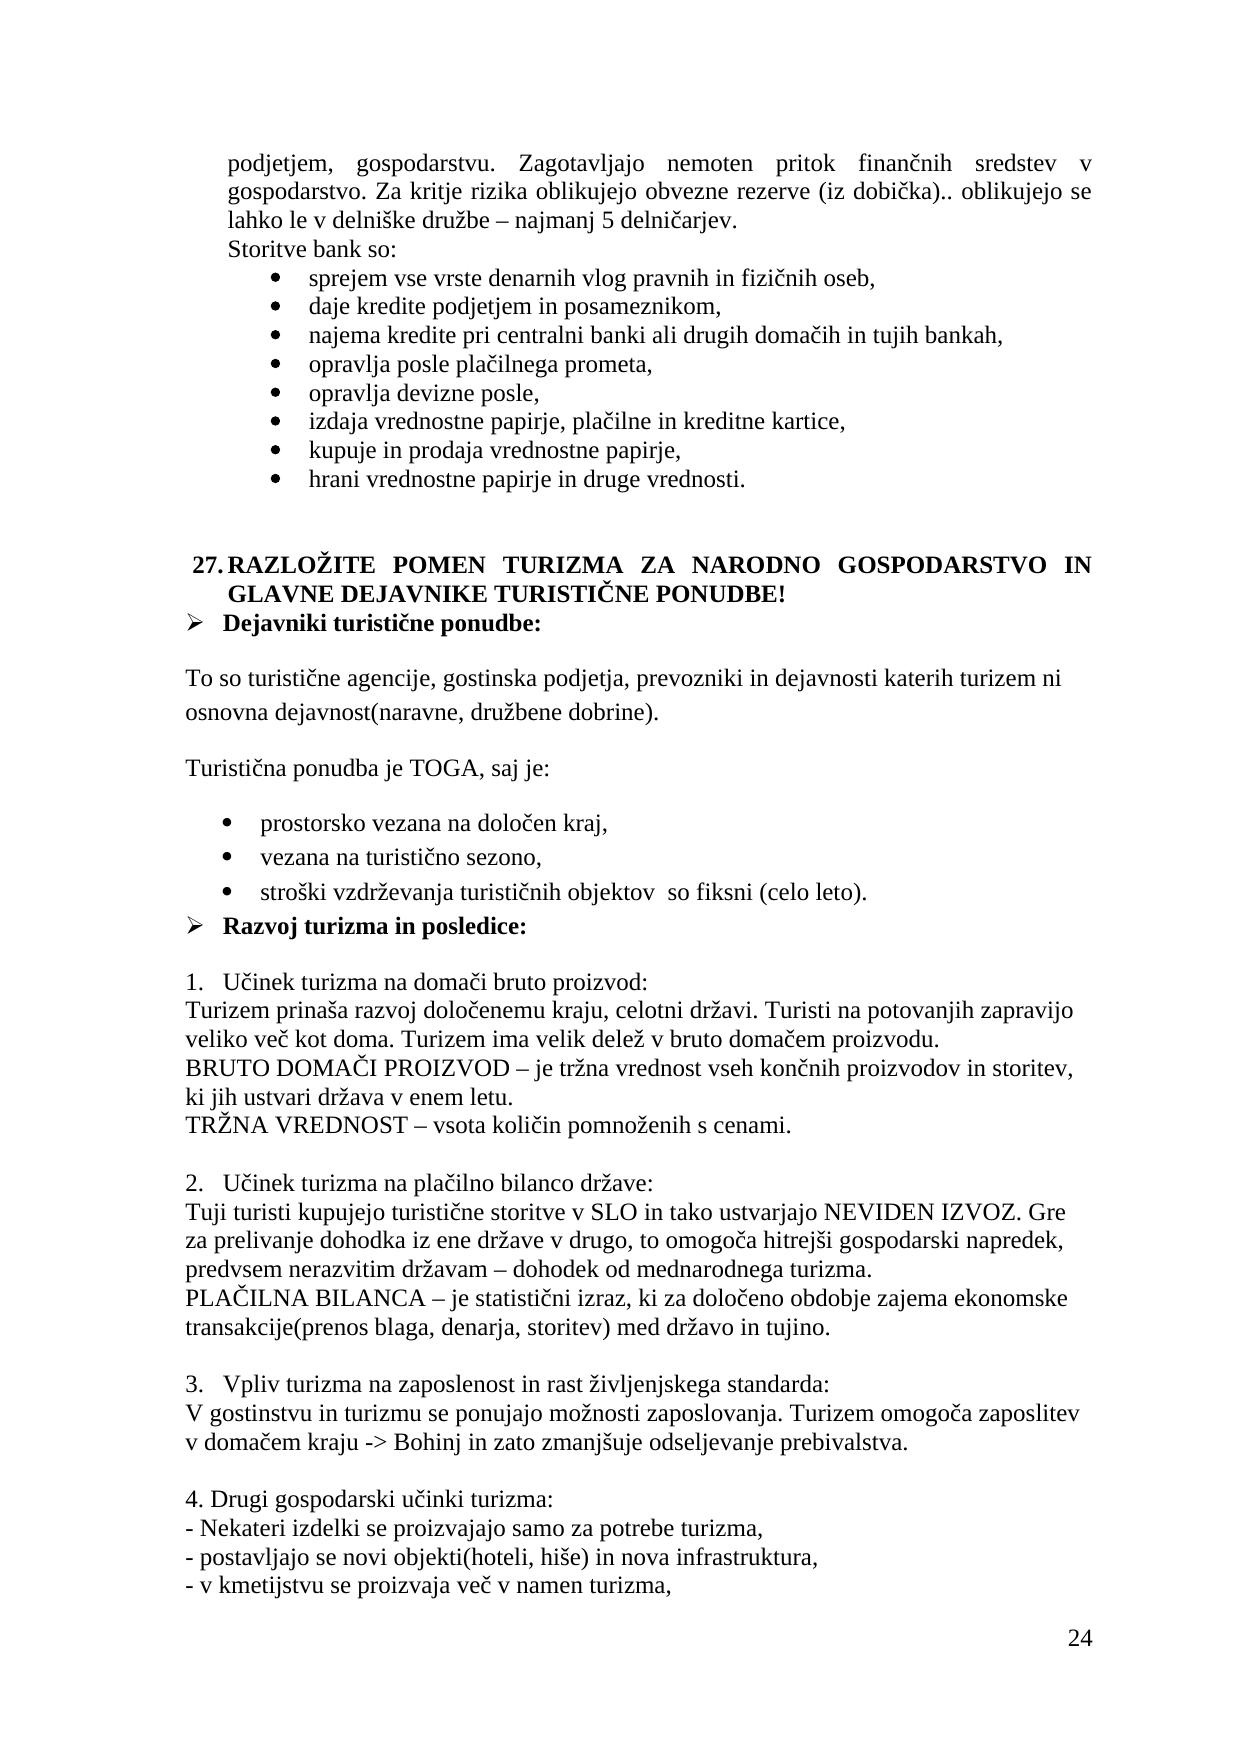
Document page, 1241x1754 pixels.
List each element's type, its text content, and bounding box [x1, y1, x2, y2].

list opravlja devizne posle, [271, 378, 1093, 406]
list Razvoj turizma in posledice: [185, 911, 1093, 940]
list najema kredite pri centralni banki ali drugih domačih in tujih bankah, [271, 320, 1093, 349]
list daje kredite podjetjem in posameznikom, [271, 291, 1093, 320]
list Učinek turizma na domači bruto proizvod: [185, 967, 1093, 996]
text - postavljajo se novi objekti(hoteli, hiše) in nova infrastruktura, [185, 1542, 1093, 1571]
list kupuje in prodaja vrednostne papirje, [271, 435, 1093, 464]
text podjetjem, gospodarstvu. Zagotavljajo nemoten pritok finančnih sredstev v gospodarstvo. Za kritje rizika oblikujejo obvezne rezerve (iz dobička).. oblikujejo se lahko le v delniške družbe – najmanj 5 delničarjev. [227, 148, 1093, 234]
list izdaja vrednostne papirje, plačilne in kreditne kartice, [271, 406, 1093, 435]
list prostorsko vezana na določen kraj, [223, 808, 1093, 837]
list sprejem vse vrste denarnih vlog pravnih in fizičnih oseb, [271, 263, 1093, 291]
text - Nekateri izdelki se proizvajajo samo za potrebe turizma, [185, 1513, 1093, 1542]
list RAZLOŽITE POMEN TURIZMA ZA NARODNO GOSPODARSTVO IN GLAVNE DEJAVNIKE TURISTIČNE PONUDBE! [192, 550, 1093, 608]
list Učinek turizma na plačilno bilanco države: [185, 1168, 1093, 1197]
list Dejavniki turistične ponudbe: [185, 608, 1093, 636]
text Turistična ponudba je TOGA, saj je: [185, 753, 1093, 781]
text Turizem prinaša razvoj določenemu kraju, celotni državi. Turisti na potovanjih zapravijo veliko več kot doma. Turizem ima velik delež v bruto domačem proizvodu. [185, 996, 1093, 1053]
list vezana na turistično sezono, [223, 842, 1093, 871]
text Tuji turisti kupujejo turistične storitve v SLO in tako ustvarjajo NEVIDEN IZVOZ. Gre za prelivanje dohodka iz ene države v drugo, to omogoča hitrejši gospodarski napredek, predvsem nerazvitim državam – dohodek od mednarodnega turizma. [185, 1197, 1093, 1283]
list opravlja posle plačilnega prometa, [271, 349, 1093, 378]
text - v kmetijstvu se proizvaja več v namen turizma, [185, 1571, 1093, 1599]
text 4. Drugi gospodarski učinki turizma: [185, 1484, 1093, 1513]
text BRUTO DOMAČI PROIZVOD – je tržna vrednost vseh končnih proizvodov in storitev, ki jih ustvari država v enem letu. [185, 1053, 1093, 1111]
list stroški vzdrževanja turističnih objektov so fiksni (celo leto). [223, 877, 1093, 906]
text To so turistične agencije, gostinska podjetja, prevozniki in dejavnosti katerih turizem ni osnovna dejavnost(naravne, družbene dobrine). [185, 663, 1093, 726]
list Vpliv turizma na zaposlenost in rast življenjskega standarda: [185, 1369, 1093, 1398]
text PLAČILNA BILANCA – je statistični izraz, ki za določeno obdobje zajema ekonomske transakcije(prenos blaga, denarja, storitev) med državo in tujino. [185, 1283, 1093, 1341]
list hrani vrednostne papirje in druge vrednosti. [271, 464, 1093, 493]
text TRŽNA VREDNOST – vsota količin pomnoženih s cenami. [185, 1111, 1093, 1139]
text V gostinstvu in turizmu se ponujajo možnosti zaposlovanja. Turizem omogoča zaposlitev v domačem kraju -> Bohinj in zato zmanjšuje odseljevanje prebivalstva. [185, 1398, 1093, 1456]
text Storitve bank so: [227, 234, 1093, 263]
